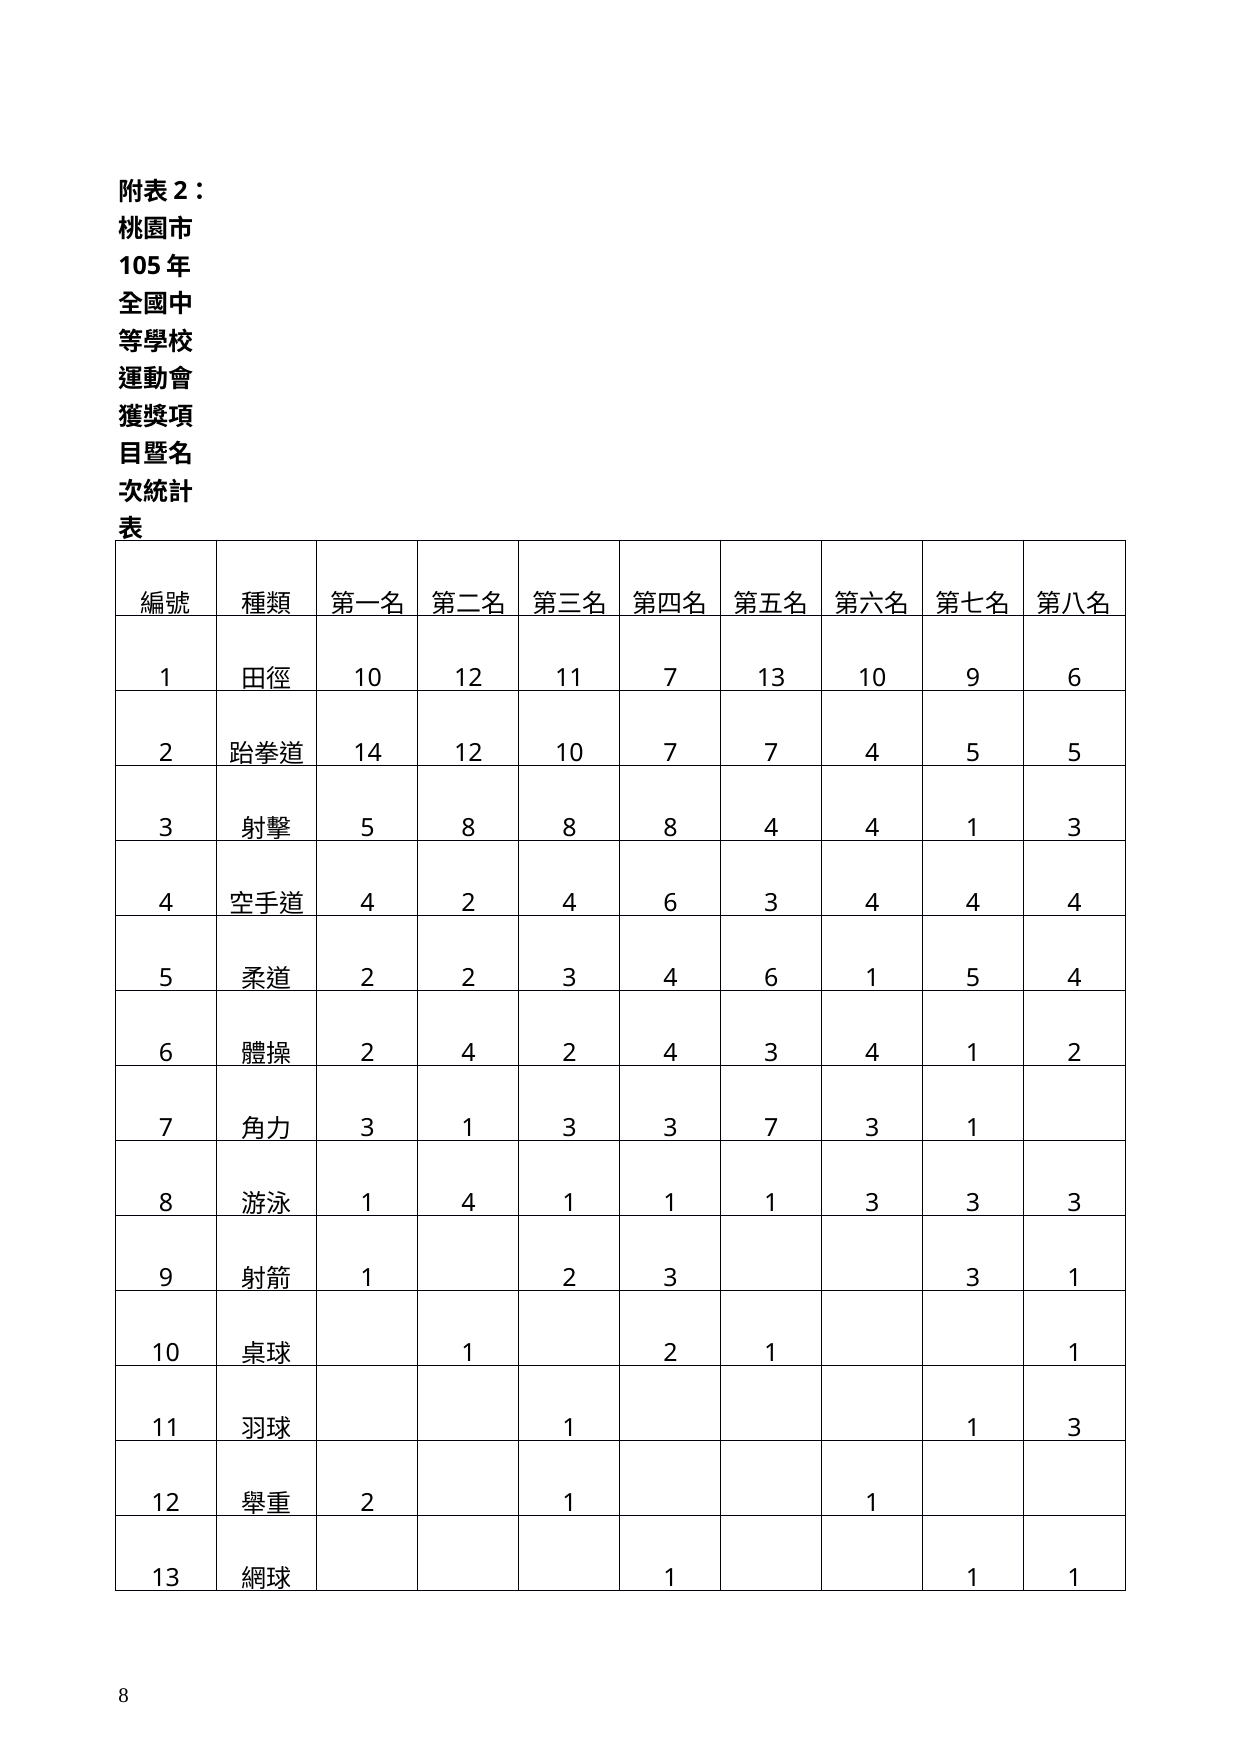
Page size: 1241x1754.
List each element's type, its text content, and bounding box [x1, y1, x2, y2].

table_cell 角力 [217, 1066, 316, 1139]
table_cell [721, 1516, 821, 1589]
table_cell 10 [822, 616, 922, 689]
table_cell [721, 1366, 821, 1439]
table_cell 1 [620, 1516, 720, 1589]
table_cell 射箭 [217, 1216, 316, 1289]
table_cell [822, 1216, 922, 1289]
table_cell 6 [116, 991, 216, 1064]
table_cell 2 [418, 916, 518, 989]
table_cell [923, 1291, 1023, 1364]
table_cell 1 [519, 1441, 619, 1514]
table_cell [317, 1291, 417, 1364]
table_cell 2 [418, 841, 518, 914]
table_cell 10 [317, 616, 417, 689]
table_cell 3 [1024, 1366, 1125, 1439]
table_cell 3 [721, 841, 821, 914]
table_cell [620, 1366, 720, 1439]
table_cell 5 [116, 916, 216, 989]
table_cell [721, 1216, 821, 1289]
table_cell [620, 1441, 720, 1514]
table_cell 11 [116, 1366, 216, 1439]
table_cell 射擊 [217, 766, 316, 839]
table_cell 14 [317, 691, 417, 764]
table_cell 田徑 [217, 616, 316, 689]
table_cell 3 [317, 1066, 417, 1139]
table_cell 6 [620, 841, 720, 914]
table_cell 1 [317, 1216, 417, 1289]
table_cell 2 [519, 1216, 619, 1289]
table_cell 3 [519, 916, 619, 989]
table_cell 7 [116, 1066, 216, 1139]
table_cell [418, 1516, 518, 1589]
table_cell [822, 1516, 922, 1589]
table_cell [519, 1516, 619, 1589]
table_cell 1 [923, 991, 1023, 1064]
table_cell 13 [721, 616, 821, 689]
table_cell 1 [418, 1066, 518, 1139]
table_cell 4 [418, 991, 518, 1064]
table_cell 1 [519, 1366, 619, 1439]
table_cell 12 [418, 616, 518, 689]
table_cell 網球 [217, 1516, 316, 1589]
table_cell [822, 1291, 922, 1364]
table_cell 種類 [217, 541, 316, 614]
table_cell 柔道 [217, 916, 316, 989]
table_cell 1 [721, 1291, 821, 1364]
table_cell [1024, 1441, 1125, 1514]
table_cell 11 [519, 616, 619, 689]
table_cell 2 [317, 1441, 417, 1514]
table_cell 4 [519, 841, 619, 914]
table_cell 8 [116, 1141, 216, 1214]
table_cell 1 [923, 1366, 1023, 1439]
table_cell 1 [418, 1291, 518, 1364]
table_cell 4 [1024, 841, 1125, 914]
table_cell 9 [116, 1216, 216, 1289]
table_cell 1 [1024, 1516, 1125, 1589]
table_cell 1 [620, 1141, 720, 1214]
table_cell [923, 1441, 1023, 1514]
table_cell 跆拳道 [217, 691, 316, 764]
table_cell 1 [1024, 1291, 1125, 1364]
table_cell 6 [721, 916, 821, 989]
table_cell [317, 1366, 417, 1439]
table_cell 第三名 [519, 541, 619, 614]
table_cell 4 [116, 841, 216, 914]
table_cell 第一名 [317, 541, 417, 614]
table_cell 8 [519, 766, 619, 839]
table_cell 1 [822, 916, 922, 989]
table_cell 4 [1024, 916, 1125, 989]
table_cell 3 [1024, 1141, 1125, 1214]
table_cell 4 [620, 916, 720, 989]
table_cell 3 [822, 1066, 922, 1139]
table_cell 1 [519, 1141, 619, 1214]
table_cell 舉重 [217, 1441, 316, 1514]
table_cell 13 [116, 1516, 216, 1589]
table_cell 3 [116, 766, 216, 839]
table_cell [519, 1291, 619, 1364]
table_cell 1 [923, 1516, 1023, 1589]
table_cell 1 [317, 1141, 417, 1214]
table_cell 第六名 [822, 541, 922, 614]
table_cell 第七名 [923, 541, 1023, 614]
table_cell 1 [116, 616, 216, 689]
table_cell 空手道 [217, 841, 316, 914]
table_cell [418, 1366, 518, 1439]
table_cell 3 [1024, 766, 1125, 839]
table_cell 4 [822, 991, 922, 1064]
table_cell 12 [116, 1441, 216, 1514]
table_cell 8 [620, 766, 720, 839]
table_cell 7 [620, 616, 720, 689]
table_cell 1 [822, 1441, 922, 1514]
table_cell 第八名 [1024, 541, 1125, 614]
table_cell 3 [620, 1216, 720, 1289]
table_cell 第五名 [721, 541, 821, 614]
table_cell [721, 1441, 821, 1514]
table_cell 3 [822, 1141, 922, 1214]
table_cell 4 [822, 766, 922, 839]
table_cell 4 [923, 841, 1023, 914]
table_cell 編號 [116, 541, 216, 614]
table_cell [317, 1516, 417, 1589]
table_cell 第四名 [620, 541, 720, 614]
table_cell 4 [721, 766, 821, 839]
table_cell 2 [620, 1291, 720, 1364]
table_cell 1 [721, 1141, 821, 1214]
table_cell 2 [1024, 991, 1125, 1064]
table_cell [1024, 1066, 1125, 1139]
table_cell 12 [418, 691, 518, 764]
table_cell 3 [721, 991, 821, 1064]
table_cell [418, 1216, 518, 1289]
table_cell 4 [317, 841, 417, 914]
table_cell 4 [418, 1141, 518, 1214]
table_cell 3 [923, 1141, 1023, 1214]
table_cell 5 [923, 916, 1023, 989]
table_cell 7 [721, 691, 821, 764]
table_cell 體操 [217, 991, 316, 1064]
table_cell 5 [923, 691, 1023, 764]
table_cell 3 [923, 1216, 1023, 1289]
table_cell 8 [418, 766, 518, 839]
table_cell 2 [519, 991, 619, 1064]
table_cell 1 [923, 1066, 1023, 1139]
table_cell 2 [317, 916, 417, 989]
table_cell 7 [620, 691, 720, 764]
table_cell 3 [519, 1066, 619, 1139]
table_cell 4 [822, 841, 922, 914]
table_cell 5 [1024, 691, 1125, 764]
table_cell 10 [519, 691, 619, 764]
table_cell 7 [721, 1066, 821, 1139]
table_cell [822, 1366, 922, 1439]
table_cell 2 [116, 691, 216, 764]
table_cell 3 [620, 1066, 720, 1139]
table_cell 羽球 [217, 1366, 316, 1439]
table_cell 1 [923, 766, 1023, 839]
table_cell 游泳 [217, 1141, 316, 1214]
table_cell 桌球 [217, 1291, 316, 1364]
table_cell 4 [822, 691, 922, 764]
table_cell [418, 1441, 518, 1514]
table_cell 9 [923, 616, 1023, 689]
table_cell 10 [116, 1291, 216, 1364]
table_header 附表2：桃園市105年全國中等學校運動會獲獎項目暨名次統計表 [115, 165, 216, 539]
table_cell 第二名 [418, 541, 518, 614]
table_cell 1 [1024, 1216, 1125, 1289]
table_cell 6 [1024, 616, 1125, 689]
table_cell 4 [620, 991, 720, 1064]
table_cell 5 [317, 766, 417, 839]
table_cell 2 [317, 991, 417, 1064]
